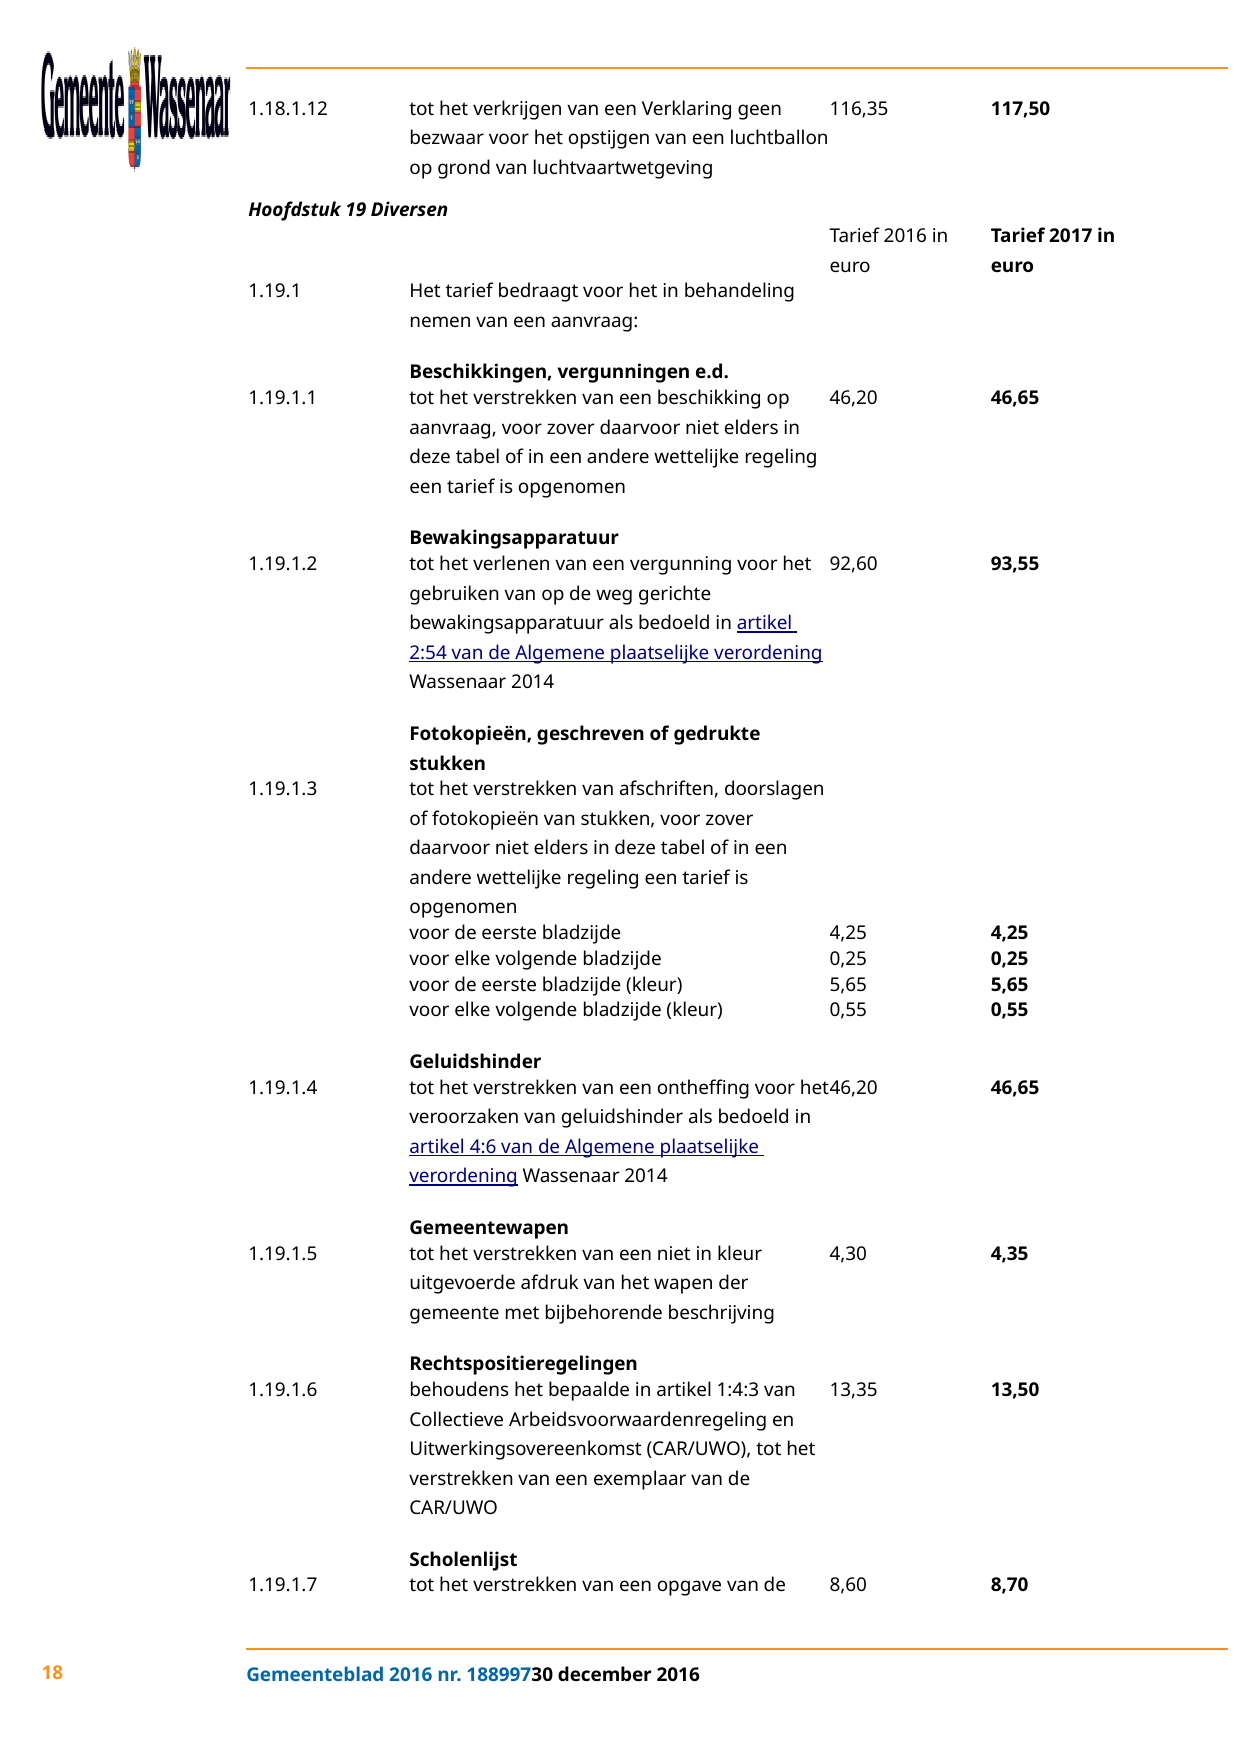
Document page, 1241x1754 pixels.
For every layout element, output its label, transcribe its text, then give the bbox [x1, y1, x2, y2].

text Hoofdstuk 19 Diversen [248, 196, 1152, 222]
table_cell voor elke volgende bladzijde (kleur) [409, 997, 829, 1022]
table_cell 116,35 [829, 95, 991, 180]
table_cell [248, 945, 409, 971]
table_cell 1.19.1.3 [248, 775, 409, 919]
table_cell [991, 1546, 1152, 1572]
table_cell [409, 694, 829, 720]
table_cell 13,35 [829, 1376, 991, 1520]
table_cell [991, 694, 1152, 720]
table_cell [248, 1188, 409, 1214]
table_header [248, 222, 409, 278]
table_cell [829, 694, 991, 720]
table_cell Rechtspositieregelingen [409, 1350, 829, 1376]
table_cell Bewakingsapparatuur [409, 525, 829, 550]
table_cell 46,65 [991, 384, 1152, 499]
table_cell [991, 1214, 1152, 1240]
table_cell [248, 525, 409, 550]
table_cell [829, 1023, 991, 1048]
table_cell [991, 525, 1152, 550]
table_cell 1.19.1.6 [248, 1376, 409, 1520]
table_cell 1.19.1.2 [248, 550, 409, 694]
table_cell [248, 1350, 409, 1376]
table_cell 46,20 [829, 384, 991, 499]
table_cell [829, 1546, 991, 1572]
table_cell [829, 333, 991, 359]
table_cell 13,50 [991, 1376, 1152, 1520]
table_cell 4,35 [991, 1240, 1152, 1325]
table_cell Gemeentewapen [409, 1214, 829, 1240]
table_cell [991, 1520, 1152, 1546]
table_cell [991, 1325, 1152, 1350]
table_cell voor elke volgende bladzijde [409, 945, 829, 971]
table_cell 1.19.1.1 [248, 384, 409, 499]
table_cell tot het verstrekken van een opgave van de [409, 1572, 829, 1597]
table_cell [829, 1214, 991, 1240]
table_cell 5,65 [829, 971, 991, 997]
table_cell [829, 1048, 991, 1074]
table_cell [248, 720, 409, 775]
table_cell 8,60 [829, 1572, 991, 1597]
table_cell [829, 499, 991, 524]
table_cell [991, 1188, 1152, 1214]
table_cell 4,30 [829, 1240, 991, 1325]
table_cell 92,60 [829, 550, 991, 694]
table_cell 117,50 [991, 95, 1152, 180]
table_cell [829, 1188, 991, 1214]
table_cell [991, 1048, 1152, 1074]
table_cell [248, 1023, 409, 1048]
table_cell [991, 359, 1152, 384]
table_cell 4,25 [991, 920, 1152, 945]
table_cell Geluidshinder [409, 1048, 829, 1074]
table_cell 0,55 [991, 997, 1152, 1022]
table_cell [248, 694, 409, 720]
table_header Tarief 2017 in euro [991, 222, 1152, 278]
table_cell [829, 1325, 991, 1350]
table_cell [409, 333, 829, 359]
table_cell 0,25 [829, 945, 991, 971]
table_cell behoudens het bepaalde in artikel 1:4:3 van Collectieve Arbeidsvoorwaardenregeling en Uitwerkingsovereenkomst (CAR/UWO), tot het verstrekken van een exemplaar van de CAR/UWO [409, 1376, 829, 1520]
table_cell [409, 1023, 829, 1048]
table_cell Fotokopieën, geschreven of gedrukte stukken [409, 720, 829, 775]
table_cell [991, 278, 1152, 333]
table_cell [409, 1188, 829, 1214]
table_cell Het tarief bedraagt voor het in behandeling nemen van een aanvraag: [409, 278, 829, 333]
table_cell [248, 1325, 409, 1350]
table_cell 0,55 [829, 997, 991, 1022]
table_cell [248, 499, 409, 524]
table_header Tarief 2016 in euro [829, 222, 991, 278]
table_cell [991, 775, 1152, 919]
table_cell [248, 1048, 409, 1074]
table_cell [829, 525, 991, 550]
table_cell [409, 1325, 829, 1350]
table_cell [409, 1520, 829, 1546]
table_cell voor de eerste bladzijde (kleur) [409, 971, 829, 997]
table_cell [248, 920, 409, 945]
table_cell [829, 775, 991, 919]
table_cell 0,25 [991, 945, 1152, 971]
table_cell 8,70 [991, 1572, 1152, 1597]
table_cell [248, 333, 409, 359]
table_cell 1.19.1.7 [248, 1572, 409, 1597]
table_cell tot het verstrekken van een niet in kleur uitgevoerde afdruk van het wapen der gemeente met bijbehorende beschrijving [409, 1240, 829, 1325]
table_cell 1.19.1.5 [248, 1240, 409, 1325]
table_cell [991, 720, 1152, 775]
table_cell 93,55 [991, 550, 1152, 694]
picture [41, 47, 231, 172]
table_cell [409, 499, 829, 524]
table_cell [991, 1023, 1152, 1048]
table_cell 4,25 [829, 920, 991, 945]
table_cell [248, 997, 409, 1022]
table_cell [829, 278, 991, 333]
table_cell tot het verkrijgen van een Verklaring geen bezwaar voor het opstijgen van een luchtballon op grond van luchtvaartwetgeving [409, 95, 829, 180]
table_cell 46,65 [991, 1074, 1152, 1188]
table_cell [991, 333, 1152, 359]
table_cell [248, 971, 409, 997]
table_cell voor de eerste bladzijde [409, 920, 829, 945]
table_cell [991, 1350, 1152, 1376]
table_cell [991, 499, 1152, 524]
table_cell [829, 720, 991, 775]
table_cell [248, 1546, 409, 1572]
table_cell 1.19.1 [248, 278, 409, 333]
table_cell [248, 1520, 409, 1546]
table_cell [248, 359, 409, 384]
table_cell Beschikkingen, vergunningen e.d. [409, 359, 829, 384]
table_cell tot het verstrekken van een beschikking op aanvraag, voor zover daarvoor niet elders in deze tabel of in een andere wettelijke regeling een tarief is opgenomen [409, 384, 829, 499]
table_cell [248, 1214, 409, 1240]
table_header [409, 222, 829, 278]
table_cell 5,65 [991, 971, 1152, 997]
table_cell [829, 1520, 991, 1546]
table_cell 1.19.1.4 [248, 1074, 409, 1188]
table_cell [829, 359, 991, 384]
table_cell [829, 1350, 991, 1376]
table_cell tot het verlenen van een vergunning voor het gebruiken van op de weg gerichte bewakingsapparatuur als bedoeld in artikel 2:54 van de Algemene plaatselijke verordening Wassenaar 2014 [409, 550, 829, 694]
table_cell 46,20 [829, 1074, 991, 1188]
table_cell tot het verstrekken van een ontheffing voor het veroorzaken van geluidshinder als bedoeld in artikel 4:6 van de Algemene plaatselijke verordening Wassenaar 2014 [409, 1074, 829, 1188]
table_cell 1.18.1.12 [248, 95, 409, 180]
table_cell tot het verstrekken van afschriften, doorslagen of fotokopieën van stukken, voor zover daarvoor niet elders in deze tabel of in een andere wettelijke regeling een tarief is opgenomen [409, 775, 829, 919]
table_cell Scholenlijst [409, 1546, 829, 1572]
